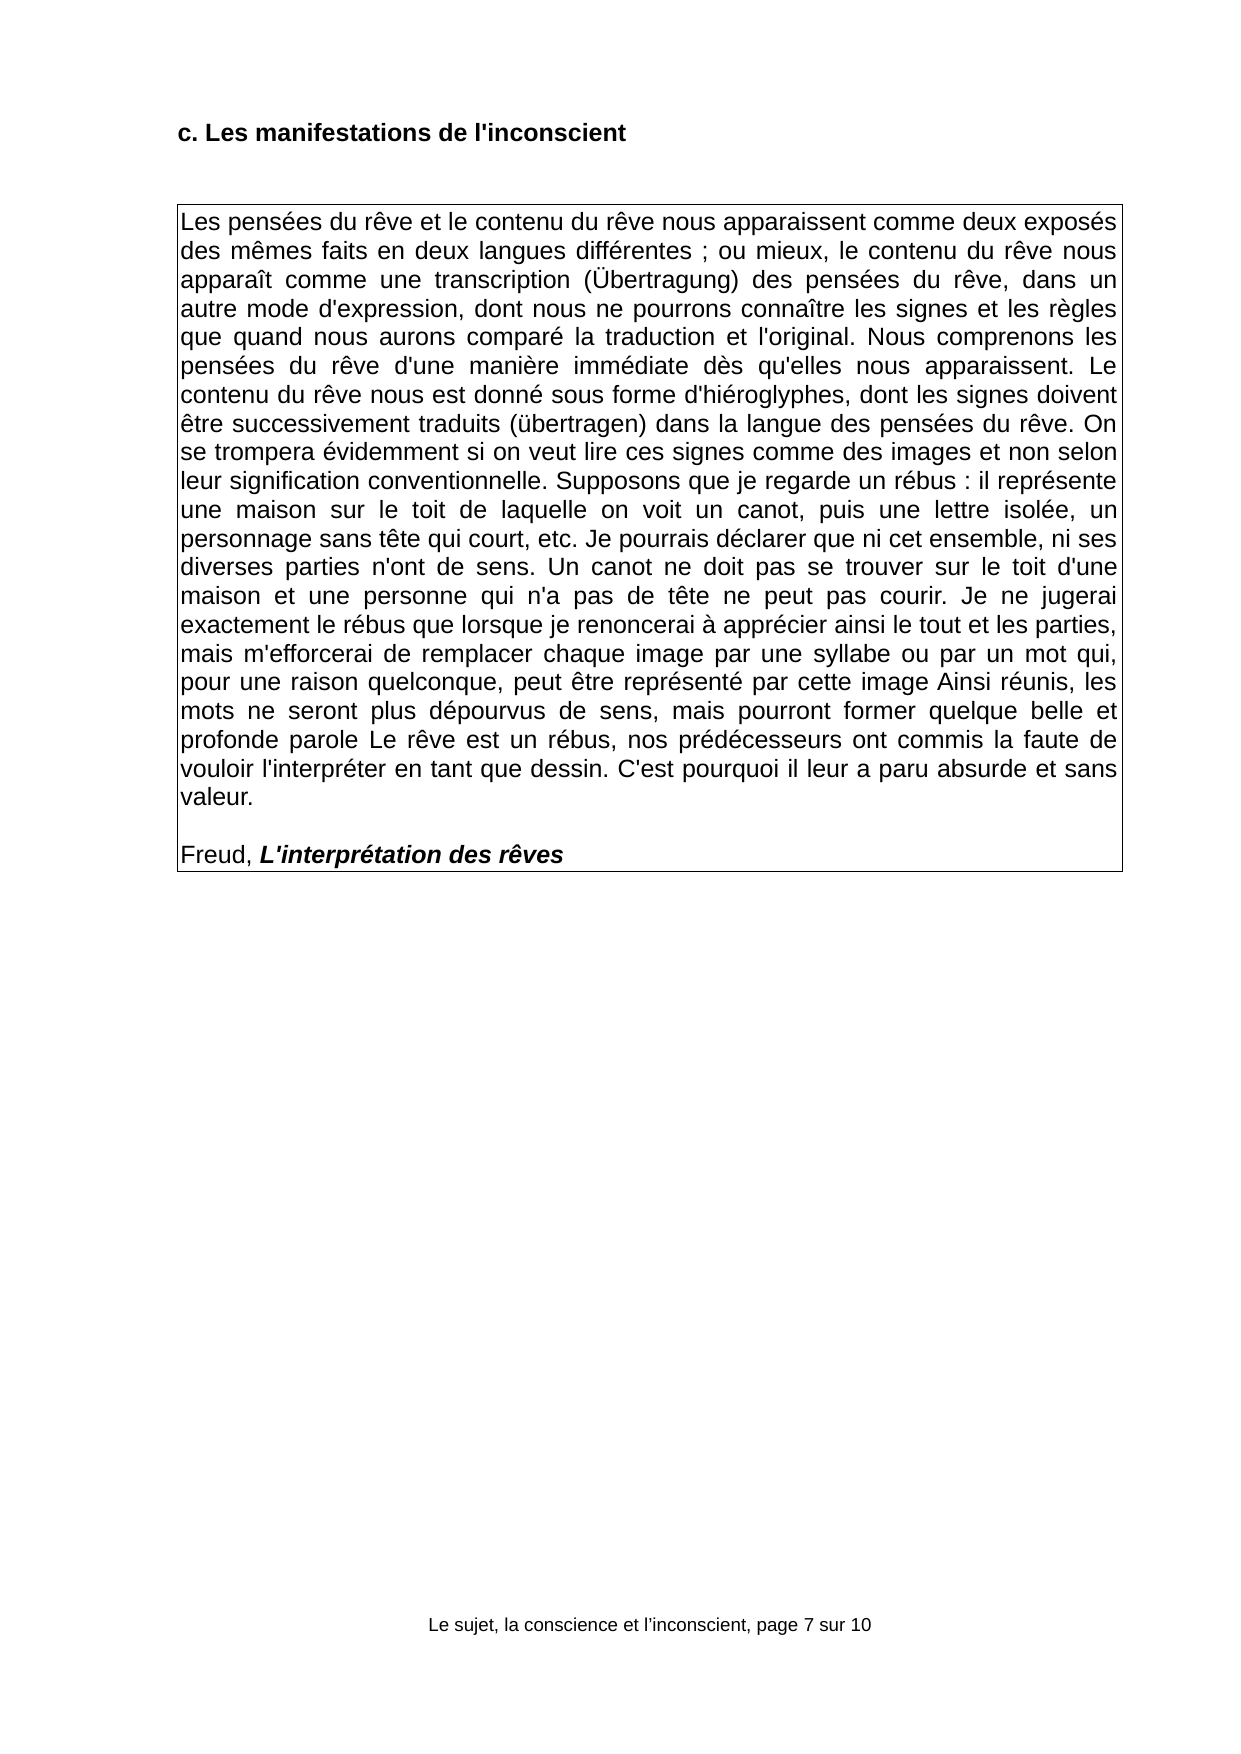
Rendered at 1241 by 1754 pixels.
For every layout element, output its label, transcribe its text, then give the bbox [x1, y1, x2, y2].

text Les pensées du rêve et le contenu du rêve nous apparaissent comme deux exposés des mêmes faits en deux langues différentes ; ou mieux, le contenu du rêve nous apparaît comme une transcription (Übertragung) des pensées du rêve, dans un autre mode d'expression, dont nous ne pourrons connaître les signes et les règles que quand nous aurons comparé la traduction et l'original. Nous comprenons les pensées du rêve d'une manière immédiate dès qu'elles nous apparaissent. Le contenu du rêve nous est donné sous forme d'hiéroglyphes, dont les signes doivent être successivement traduits (übertragen) dans la langue des pensées du rêve. On se trompera évidemment si on veut lire ces signes comme des images et non selon leur signification conventionnelle. Supposons que je regarde un rébus : il représente une maison sur le toit de laquelle on voit un canot, puis une lettre isolée, un personnage sans tête qui court, etc. Je pourrais déclarer que ni cet ensemble, ni ses diverses parties n'ont de sens. Un canot ne doit pas se trouver sur le toit d'une maison et une personne qui n'a pas de tête ne peut pas courir. Je ne jugerai exactement le rébus que lorsque je renoncerai à apprécier ainsi le tout et les parties, mais m'efforcerai de remplacer chaque image par une syllabe ou par un mot qui, pour une raison quelconque, peut être représenté par cette image Ainsi réunis, les mots ne seront plus dépourvus de sens, mais pourront former quelque belle et profonde parole Le rêve est un rébus, nos prédécesseurs ont commis la faute de vouloir l'interpréter en tant que dessin. C'est pourquoi il leur a paru absurde et sans valeur. Freud, L'interprétation des rêves [178, 205, 1122, 871]
text c. Les manifestations de l'inconscient [177, 118, 1122, 147]
